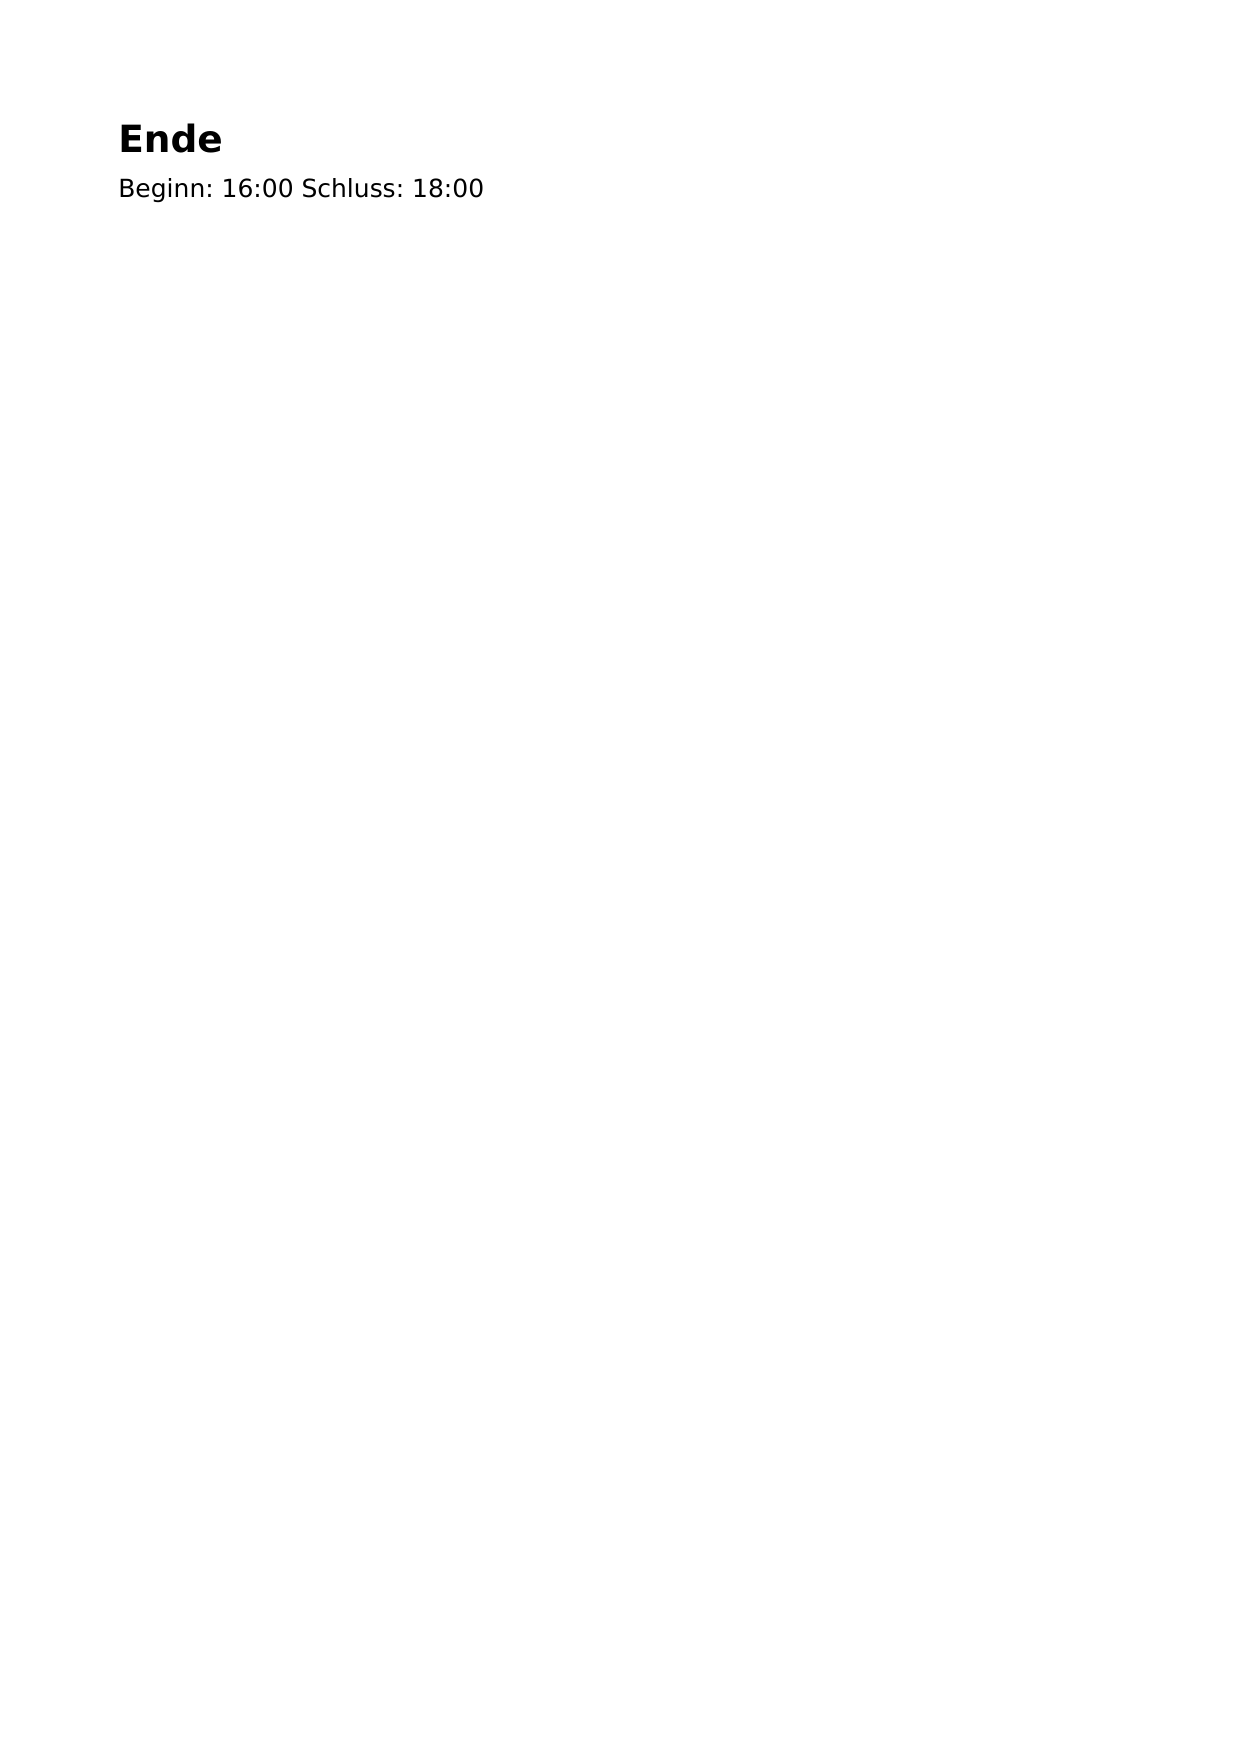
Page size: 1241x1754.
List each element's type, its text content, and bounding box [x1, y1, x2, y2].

text Beginn: 16:00 Schluss: 18:00 [118, 174, 1122, 203]
subtitle Ende [118, 118, 1122, 162]
